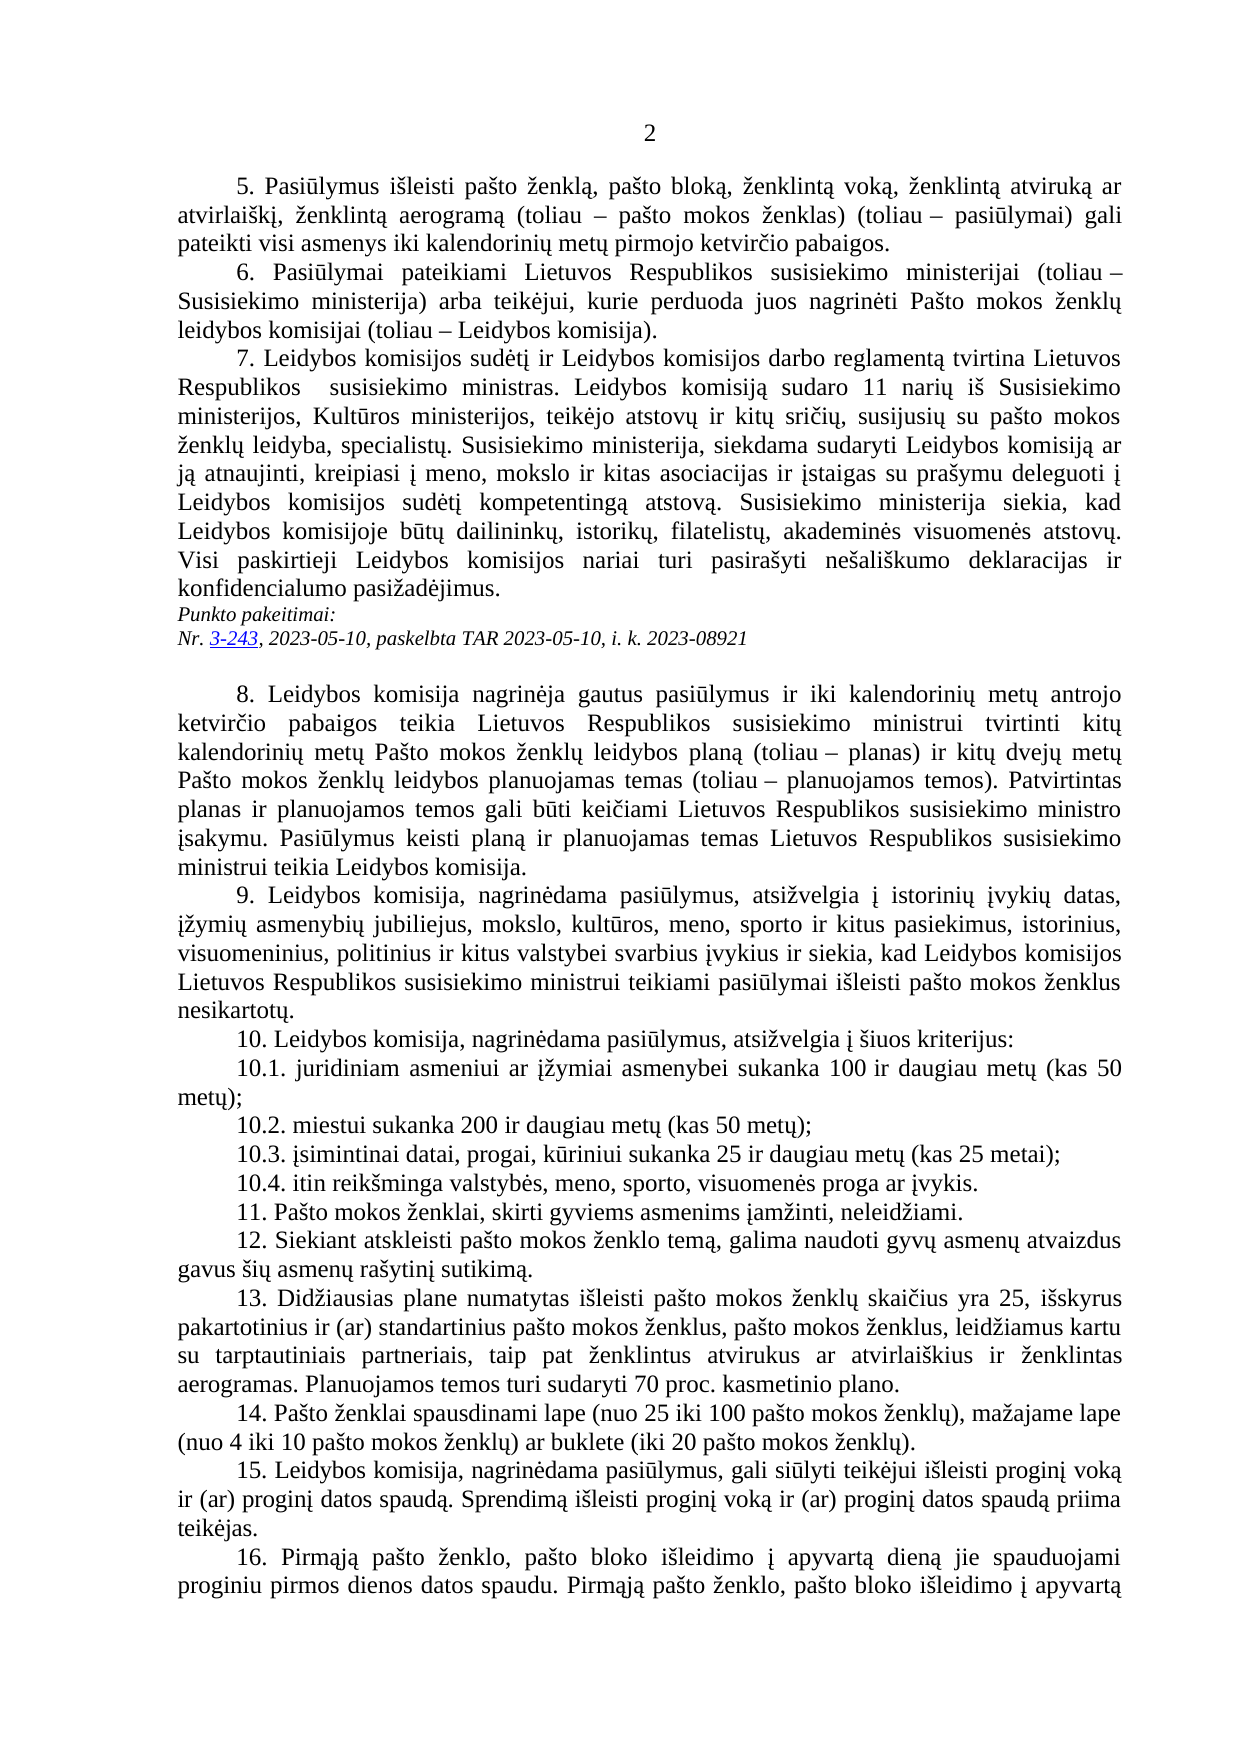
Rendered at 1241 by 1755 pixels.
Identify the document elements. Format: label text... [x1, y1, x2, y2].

text 10. Leidybos komisija, nagrinėdama pasiūlymus, atsižvelgia į šiuos kriterijus: [177, 1024, 1122, 1053]
text 14. Pašto ženklai spausdinami lape (nuo 25 iki 100 pašto mokos ženklų), mažajame lape (nuo 4 iki 10 pašto mokos ženklų) ar buklete (iki 20 pašto mokos ženklų). [177, 1398, 1122, 1455]
text 12. Siekiant atskleisti pašto mokos ženklo temą, galima naudoti gyvų asmenų atvaizdus gavus šių asmenų rašytinį sutikimą. [177, 1225, 1122, 1283]
text 5. Pasiūlymus išleisti pašto ženklą, pašto bloką, ženklintą voką, ženklintą atviruką ar atvirlaiškį, ženklintą aerogramą (toliau – pašto mokos ženklas) (toliau – pasiūlymai) gali pateikti visi asmenys iki kalendorinių metų pirmojo ketvirčio pabaigos. [177, 171, 1122, 257]
text 11. Pašto mokos ženklai, skirti gyviems asmenims įamžinti, neleidžiami. [177, 1197, 1122, 1225]
text 10.2. miestui sukanka 200 ir daugiau metų (kas 50 metų); [177, 1110, 1122, 1139]
text 8. Leidybos komisija nagrinėja gautus pasiūlymus ir iki kalendorinių metų antrojo ketvirčio pabaigos teikia Lietuvos Respublikos susisiekimo ministrui tvirtinti kitų kalendorinių metų Pašto mokos ženklų leidybos planą (toliau – planas) ir kitų dvejų metų Pašto mokos ženklų leidybos planuojamas temas (toliau – planuojamos temos). Patvirtintas planas ir planuojamos temos gali būti keičiami Lietuvos Respublikos susisiekimo ministro įsakymu. Pasiūlymus keisti planą ir planuojamas temas Lietuvos Respublikos susisiekimo ministrui teikia Leidybos komisija. [177, 679, 1122, 880]
text 13. Didžiausias plane numatytas išleisti pašto mokos ženklų skaičius yra 25, išskyrus pakartotinius ir (ar) standartinius pašto mokos ženklus, pašto mokos ženklus, leidžiamus kartu su tarptautiniais partneriais, taip pat ženklintus atvirukus ar atvirlaiškius ir ženklintas aerogramas. Planuojamos temos turi sudaryti 70 proc. kasmetinio plano. [177, 1283, 1122, 1398]
text 10.1. juridiniam asmeniui ar įžymiai asmenybei sukanka 100 ir daugiau metų (kas 50 metų); [177, 1053, 1122, 1110]
text 6. Pasiūlymai pateikiami Lietuvos Respublikos susisiekimo ministerijai (toliau – Susisiekimo ministerija) arba teikėjui, kurie perduoda juos nagrinėti Pašto mokos ženklų leidybos komisijai (toliau – Leidybos komisija). [177, 257, 1122, 343]
text 9. Leidybos komisija, nagrinėdama pasiūlymus, atsižvelgia į istorinių įvykių datas, įžymių asmenybių jubiliejus, mokslo, kultūros, meno, sporto ir kitus pasiekimus, istorinius, visuomeninius, politinius ir kitus valstybei svarbius įvykius ir siekia, kad Leidybos komisijos Lietuvos Respublikos susisiekimo ministrui teikiami pasiūlymai išleisti pašto mokos ženklus nesikartotų. [177, 880, 1122, 1024]
text 15. Leidybos komisija, nagrinėdama pasiūlymus, gali siūlyti teikėjui išleisti proginį voką ir (ar) proginį datos spaudą. Sprendimą išleisti proginį voką ir (ar) proginį datos spaudą priima teikėjas. [177, 1455, 1122, 1542]
text 10.4. itin reikšminga valstybės, meno, sporto, visuomenės proga ar įvykis. [177, 1168, 1122, 1197]
text Punkto pakeitimai: [177, 602, 1122, 626]
text Nr. 3-243, 2023-05-10, paskelbta TAR 2023-05-10, i. k. 2023-08921 [177, 626, 1122, 650]
text 7. Leidybos komisijos sudėtį ir Leidybos komisijos darbo reglamentą tvirtina Lietuvos Respublikos susisiekimo ministras. Leidybos komisiją sudaro 11 narių iš Susisiekimo ministerijos, Kultūros ministerijos, teikėjo atstovų ir kitų sričių, susijusių su pašto mokos ženklų leidyba, specialistų. Susisiekimo ministerija, siekdama sudaryti Leidybos komisiją ar ją atnaujinti, kreipiasi į meno, mokslo ir kitas asociacijas ir įstaigas su prašymu deleguoti į Leidybos komisijos sudėtį kompetentingą atstovą. Susisiekimo ministerija siekia, kad Leidybos komisijoje būtų dailininkų, istorikų, filatelistų, akademinės visuomenės atstovų. Visi paskirtieji Leidybos komisijos nariai turi pasirašyti nešališkumo deklaracijas ir konfidencialumo pasižadėjimus. [177, 343, 1122, 602]
text 16. Pirmąją pašto ženklo, pašto bloko išleidimo į apyvartą dieną jie spauduojami proginiu pirmos dienos datos spaudu. Pirmąją pašto ženklo, pašto bloko išleidimo į apyvartą [177, 1542, 1122, 1599]
text 10.3. įsimintinai datai, progai, kūriniui sukanka 25 ir daugiau metų (kas 25 metai); [177, 1139, 1122, 1168]
